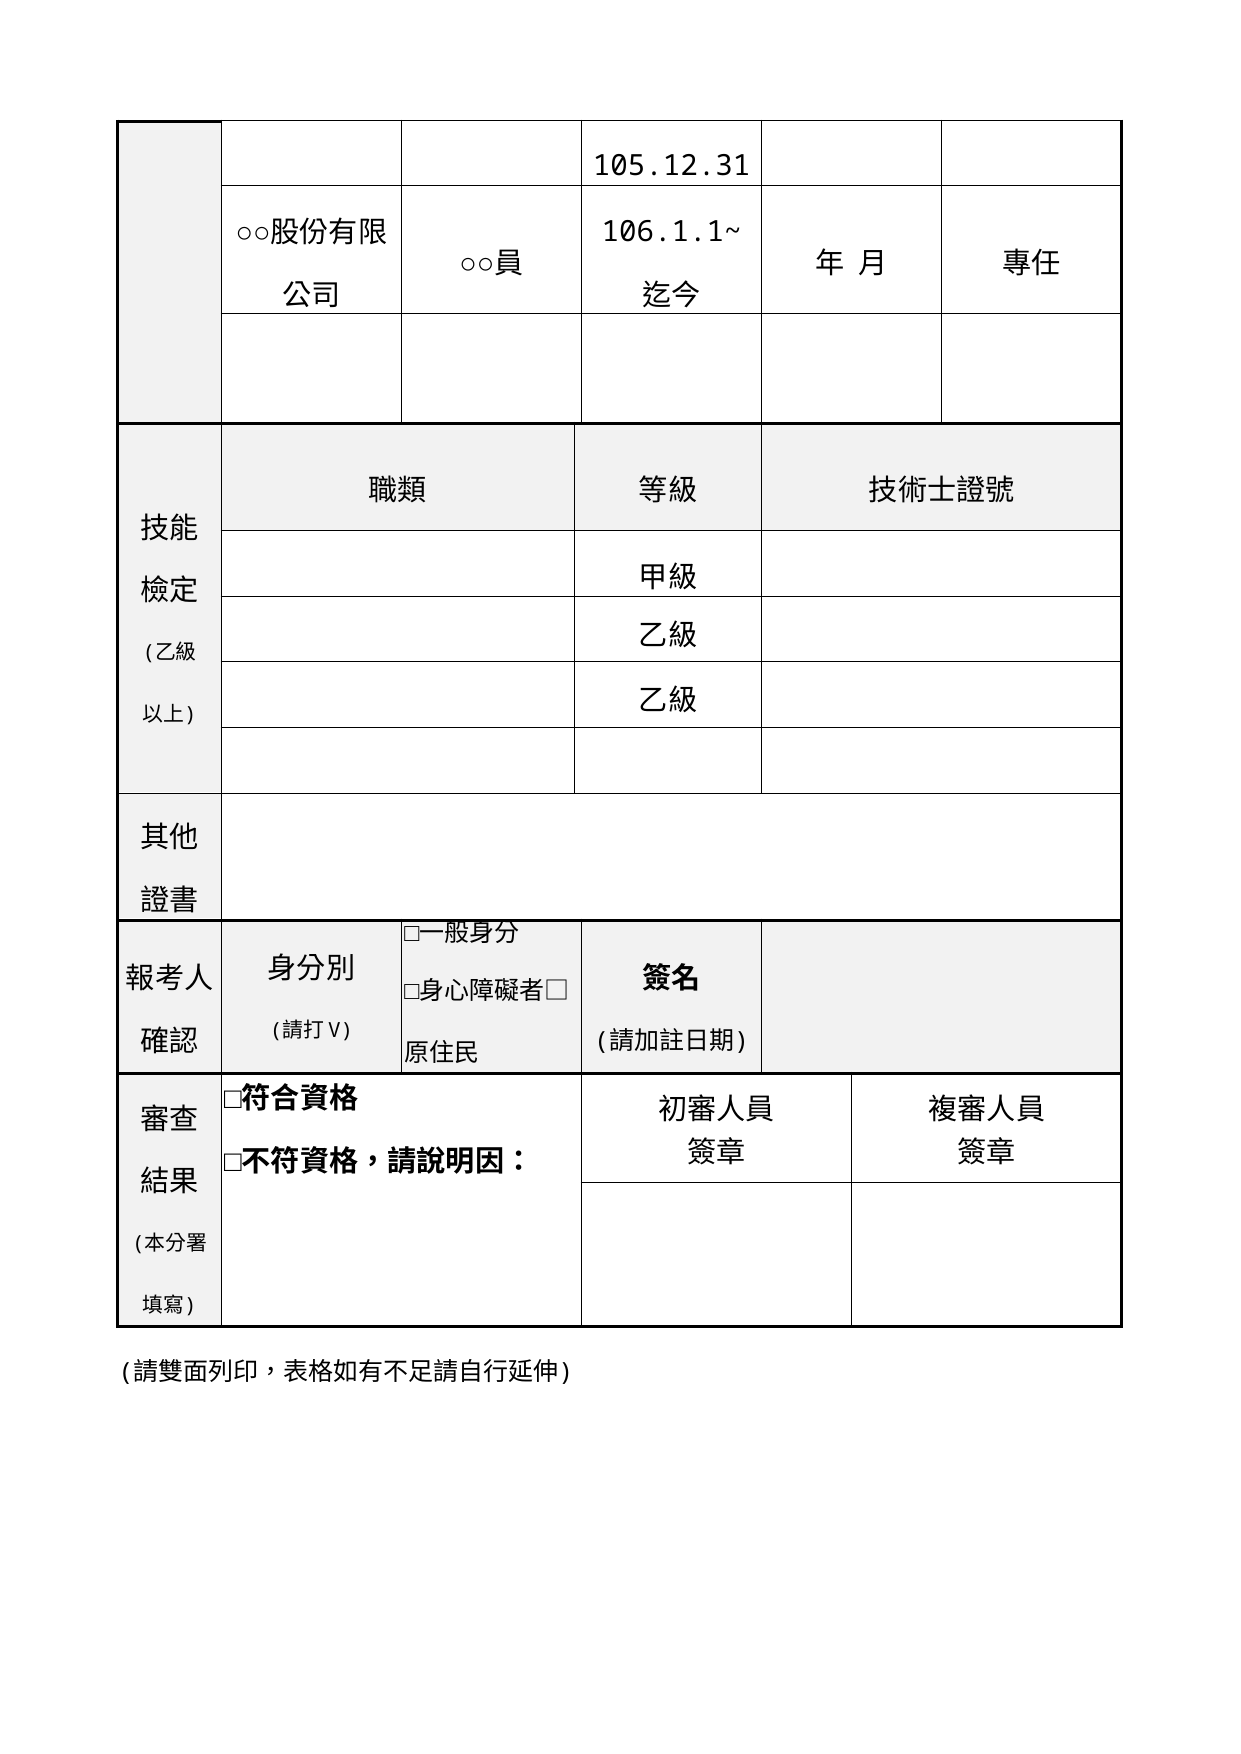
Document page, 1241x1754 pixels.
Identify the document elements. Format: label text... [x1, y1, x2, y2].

table_cell [222, 728, 574, 792]
table_cell [762, 531, 1120, 596]
table_cell [582, 314, 761, 422]
table_cell 其他 證書 [119, 794, 221, 918]
table_cell [762, 597, 1120, 661]
table_cell [762, 121, 941, 185]
table_cell ○○股份有限公司 [222, 186, 401, 313]
table_cell [762, 314, 941, 422]
text (請雙面列印，表格如有不足請自行延伸) [118, 1328, 1122, 1390]
table_cell [575, 728, 761, 792]
table_cell [762, 662, 1120, 727]
table_cell 初審人員 簽章 [582, 1075, 851, 1182]
table_cell [222, 531, 574, 596]
table_cell [222, 121, 401, 185]
table_cell 乙級 [575, 597, 761, 661]
table_cell 技能 檢定 (乙級 以上) [119, 425, 221, 792]
table_cell [222, 662, 574, 727]
table_cell [762, 922, 1120, 1072]
table_cell □一般身分 □身心障礙者□原住民 [402, 922, 581, 1072]
table_cell 審查 結果 (本分署 填寫) [119, 1075, 221, 1325]
table_cell 等級 [575, 425, 761, 530]
table_cell [402, 121, 581, 185]
table_cell [222, 314, 401, 422]
table_cell 年 月 [762, 186, 941, 313]
table_cell [762, 728, 1120, 792]
table_cell 106.1.1~ 迄今 [582, 186, 761, 313]
table_cell [582, 1183, 851, 1325]
table_cell 職類 [222, 425, 574, 530]
table_cell 複審人員 簽章 [852, 1075, 1120, 1182]
table_cell 報考人 確認 [119, 922, 221, 1072]
table_cell □符合資格 □不符資格，請說明因： [222, 1075, 581, 1325]
table_cell [222, 794, 1120, 918]
table_cell [119, 123, 221, 422]
table_cell 簽名 (請加註日期) [582, 922, 761, 1072]
table_cell 身分別 (請打V) [222, 922, 401, 1072]
table_cell 105.12.31 [582, 121, 761, 185]
table_cell [942, 314, 1120, 422]
table_cell [942, 121, 1120, 185]
table_cell [222, 597, 574, 661]
table_cell ○○員 [402, 186, 581, 313]
table_cell [402, 314, 581, 422]
table_cell [852, 1183, 1120, 1325]
table_cell 技術士證號 [762, 425, 1120, 530]
table_cell 甲級 [575, 531, 761, 596]
table_cell 專任 [942, 186, 1120, 313]
table_cell 乙級 [575, 662, 761, 727]
